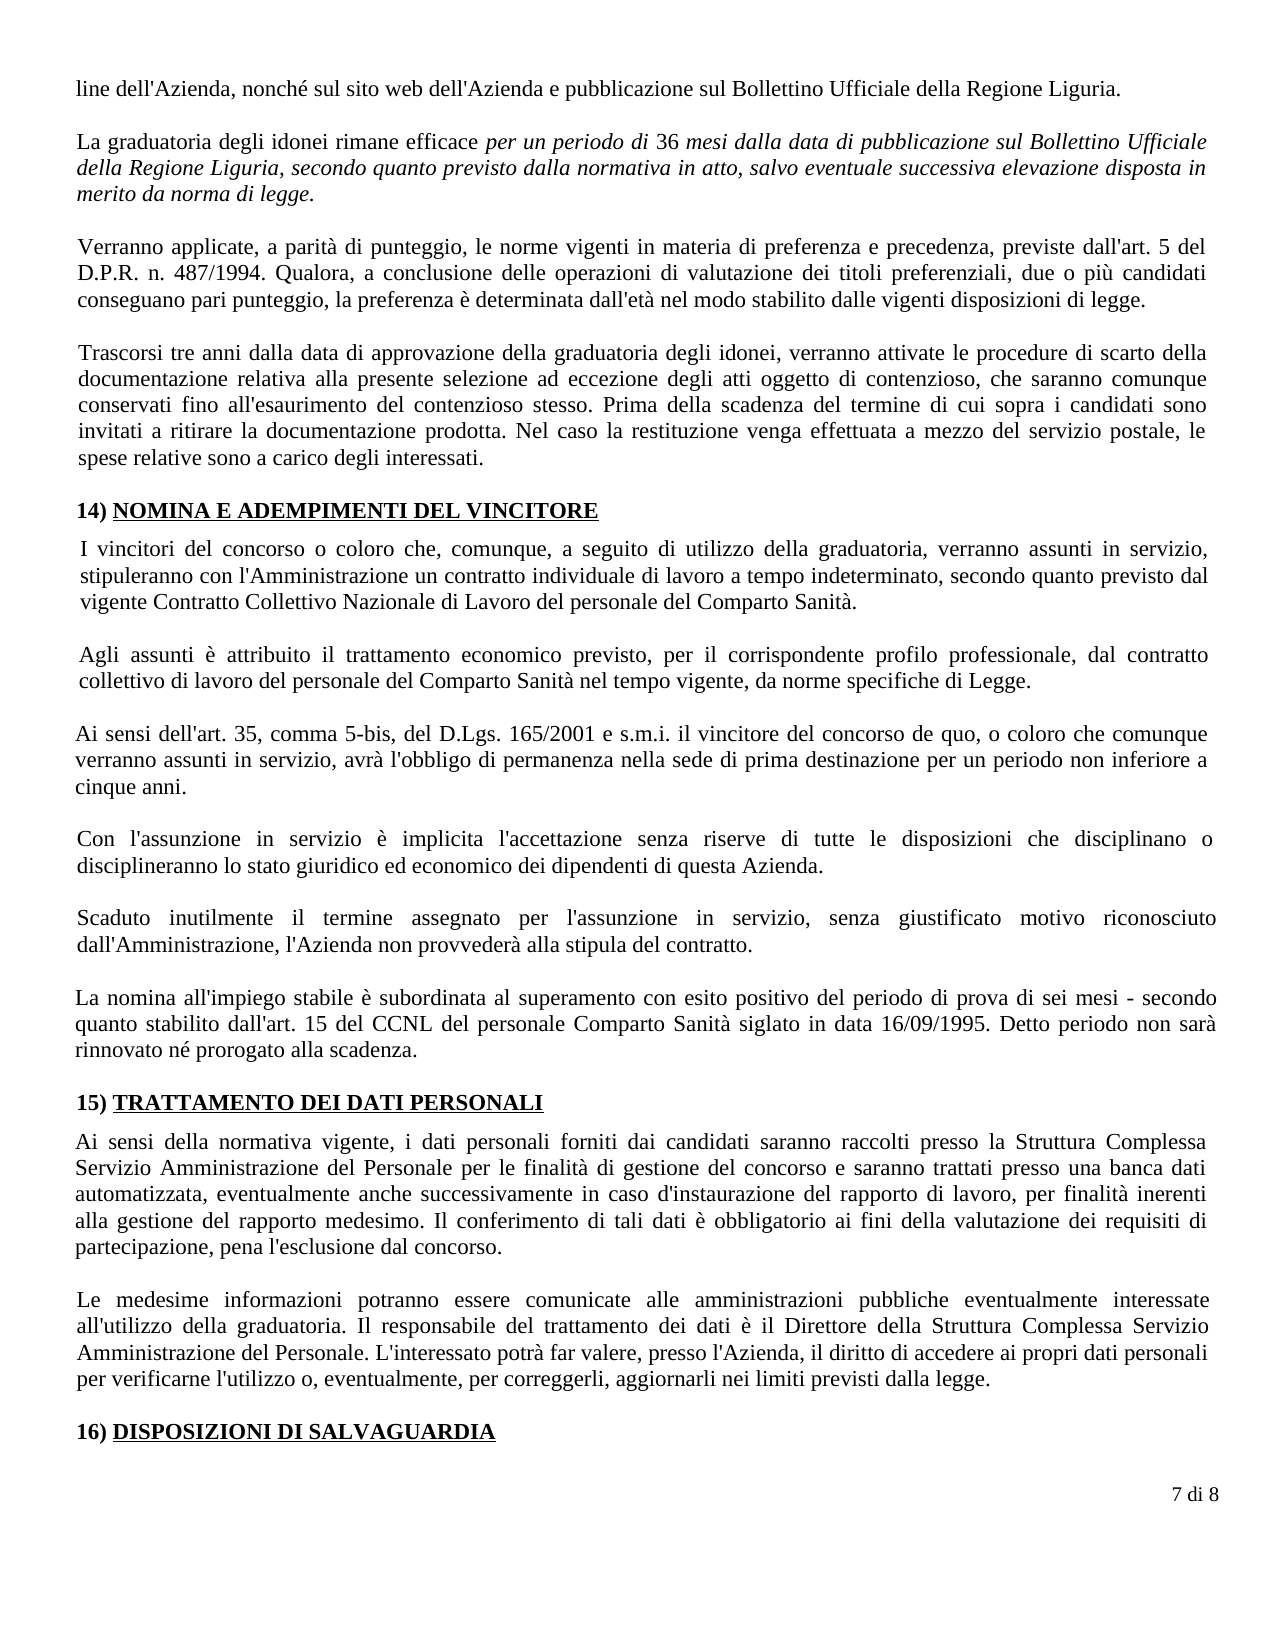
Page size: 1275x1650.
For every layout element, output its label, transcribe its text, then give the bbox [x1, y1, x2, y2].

text 15) TRATTAMENTO DEI DATI PERSONALI [76, 1089, 1182, 1115]
text Ai sensi dell'art. 35, comma 5-bis, del D.Lgs. 165/2001 e s.m.i. il vincitore del concorso de quo, o coloro che comunque verranno assunti in servizio, avrà l'obbligo di permanenza nella sede di prima destinazione per un periodo non inferiore a cinque anni. [75, 720, 1209, 799]
text Scaduto inutilmente il termine assegnato per l'assunzione in servizio, senza giustificato motivo riconosciuto dall'Amministrazione, l'Azienda non provvederà alla stipula del contratto. [77, 904, 1219, 957]
text Le medesime informazioni potranno essere comunicate alle amministrazioni pubbliche eventualmente interessate all'utilizzo della graduatoria. Il responsabile del trattamento dei dati è il Direttore della Struttura Complessa Servizio Amministrazione del Personale. L'interessato potrà far valere, presso l'Azienda, il diritto di accedere ai propri dati personali per verificarne l'utilizzo o, eventualmente, per correggerli, aggiornarli nei limiti previsti dalla legge. [76, 1286, 1211, 1391]
text I vincitori del concorso o coloro che, comunque, a seguito di utilizzo della graduatoria, verranno assunti in servizio, stipuleranno con l'Amministrazione un contratto individuale di lavoro a tempo indeterminato, secondo quanto previsto dal vigente Contratto Collettivo Nazionale di Lavoro del personale del Comparto Sanità. [80, 536, 1210, 614]
text La graduatoria degli idonei rimane efficace per un periodo di 36 mesi dalla data di pubblicazione sul Bollettino Ufficiale della Regione Liguria, secondo quanto previsto dalla normativa in atto, salvo eventuale successiva elevazione disposta in merito da norma di legge. [76, 128, 1210, 207]
text La nomina all'impiego stabile è subordinata al superamento con esito positivo del periodo di prova di sei mesi - secondo quanto stabilito dall'art. 15 del CCNL del personale Comparto Sanità siglato in data 16/09/1995. Detto periodo non sarà rinnovato né prorogato alla scadenza. [75, 983, 1219, 1063]
text Agli assunti è attribuito il trattamento economico previsto, per il corrispondente profilo professionale, dal contratto collettivo di lavoro del personale del Comparto Sanità nel tempo vigente, da norme specifiche di Legge. [78, 641, 1210, 694]
text Trascorsi tre anni dalla data di approvazione della graduatoria degli idonei, verranno attivate le procedure di scarto della documentazione relativa alla presente selezione ad eccezione degli atti oggetto di contenzioso, che saranno comunque conservati fino all'esaurimento del contenzioso stesso. Prima della scadenza del termine di cui sopra i candidati sono invitati a ritirare la documentazione prodotta. Nel caso la restituzione venga effettuata a mezzo del servizio postale, le spese relative sono a carico degli interessati. [78, 338, 1209, 470]
text line dell'Azienda, nonché sul sito web dell'Azienda e pubblicazione sul Bollettino Ufficiale della Regione Liguria. [76, 75, 1207, 101]
text Verranno applicate, a parità di punteggio, le norme vigenti in materia di preferenza e precedenza, previste dall'art. 5 del D.P.R. n. 487/1994. Qualora, a conclusione delle operazioni di valutazione dei titoli preferenziali, due o più candidati conseguano pari punteggio, la preferenza è determinata dall'età nel modo stabilito dalle vigenti disposizioni di legge. [77, 233, 1208, 312]
text 16) DISPOSIZIONI DI SALVAGUARDIA [76, 1418, 1182, 1444]
text 14) NOMINA E ADEMPIMENTI DEL VINCITORE [76, 497, 1182, 523]
text Ai sensi della normativa vigente, i dati personali forniti dai candidati saranno raccolti presso la Struttura Complessa Servizio Amministrazione del Personale per le finalità di gestione del concorso e saranno trattati presso una banca dati automatizzata, eventualmente anche successivamente in caso d'instaurazione del rapporto di lavoro, per finalità inerenti alla gestione del rapporto medesimo. Il conferimento di tali dati è obbligatorio ai fini della valutazione dei requisiti di partecipazione, pena l'esclusione dal concorso. [75, 1128, 1209, 1259]
text Con l'assunzione in servizio è implicita l'accettazione senza riserve di tutte le disposizioni che disciplinano o disciplineranno lo stato giuridico ed economico dei dipendenti di questa Azienda. [77, 825, 1214, 878]
